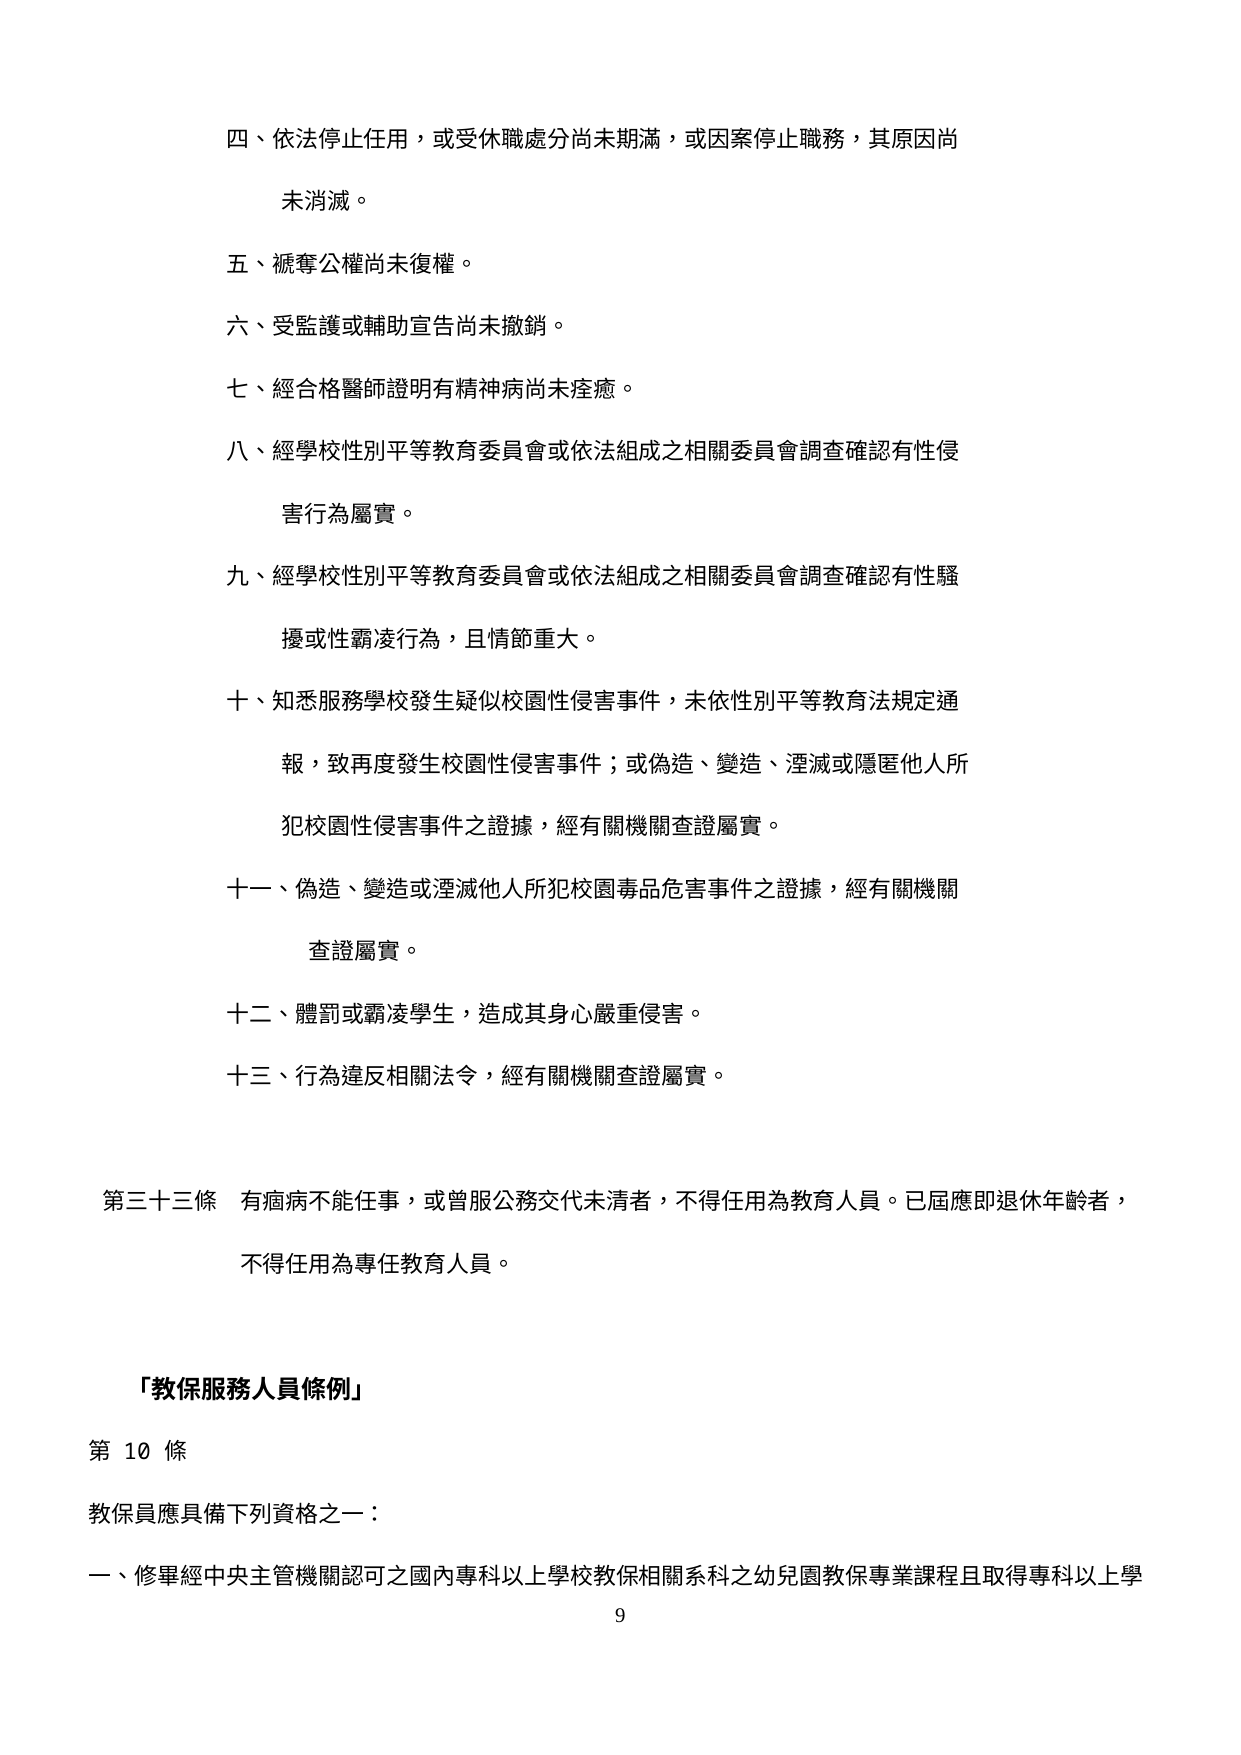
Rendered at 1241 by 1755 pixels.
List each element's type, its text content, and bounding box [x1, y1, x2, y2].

text 四、依法停止任用，或受休職處分尚未期滿，或因案停止職務，其原因尚 [89, 96, 1152, 158]
text 一、修畢經中央主管機關認可之國內專科以上學校教保相關系科之幼兒園教保專業課程且取得專科以上學 [89, 1533, 1152, 1596]
text 五、褫奪公權尚未復權。 [89, 221, 1152, 283]
text 第 10 條 [89, 1408, 1152, 1471]
text 十二、體罰或霸凌學生，造成其身心嚴重侵害。 [89, 971, 1152, 1033]
text 九、經學校性別平等教育委員會或依法組成之相關委員會調查確認有性騷 [89, 533, 1152, 596]
text 六、受監護或輔助宣告尚未撤銷。 [89, 283, 1152, 346]
text 七、經合格醫師證明有精神病尚未痊癒。 [89, 346, 1152, 408]
text 十一、偽造、變造或湮滅他人所犯校園毒品危害事件之證據，經有關機關 [89, 846, 1152, 908]
text 第三十三條 有痼病不能任事，或曾服公務交代未清者，不得任用為教育人員。已屆應即退休年齡者，不得任用為專任教育人員。 [102, 1158, 1152, 1283]
text 十、知悉服務學校發生疑似校園性侵害事件，未依性別平等教育法規定通 [89, 658, 1152, 721]
text 犯校園性侵害事件之證據，經有關機關查證屬實。 [89, 783, 1152, 846]
text 擾或性霸凌行為，且情節重大。 [89, 596, 1152, 658]
text 查證屬實。 [89, 908, 1152, 971]
text 「教保服務人員條例」 [126, 1346, 1152, 1408]
text 十三、行為違反相關法令，經有關機關查證屬實。 [89, 1033, 1152, 1096]
text 報，致再度發生校園性侵害事件；或偽造、變造、湮滅或隱匿他人所 [89, 721, 1152, 783]
text 未消滅。 [89, 158, 1152, 221]
text 教保員應具備下列資格之一： [89, 1471, 1152, 1533]
text 八、經學校性別平等教育委員會或依法組成之相關委員會調查確認有性侵 [89, 408, 1152, 471]
text 害行為屬實。 [89, 471, 1152, 533]
